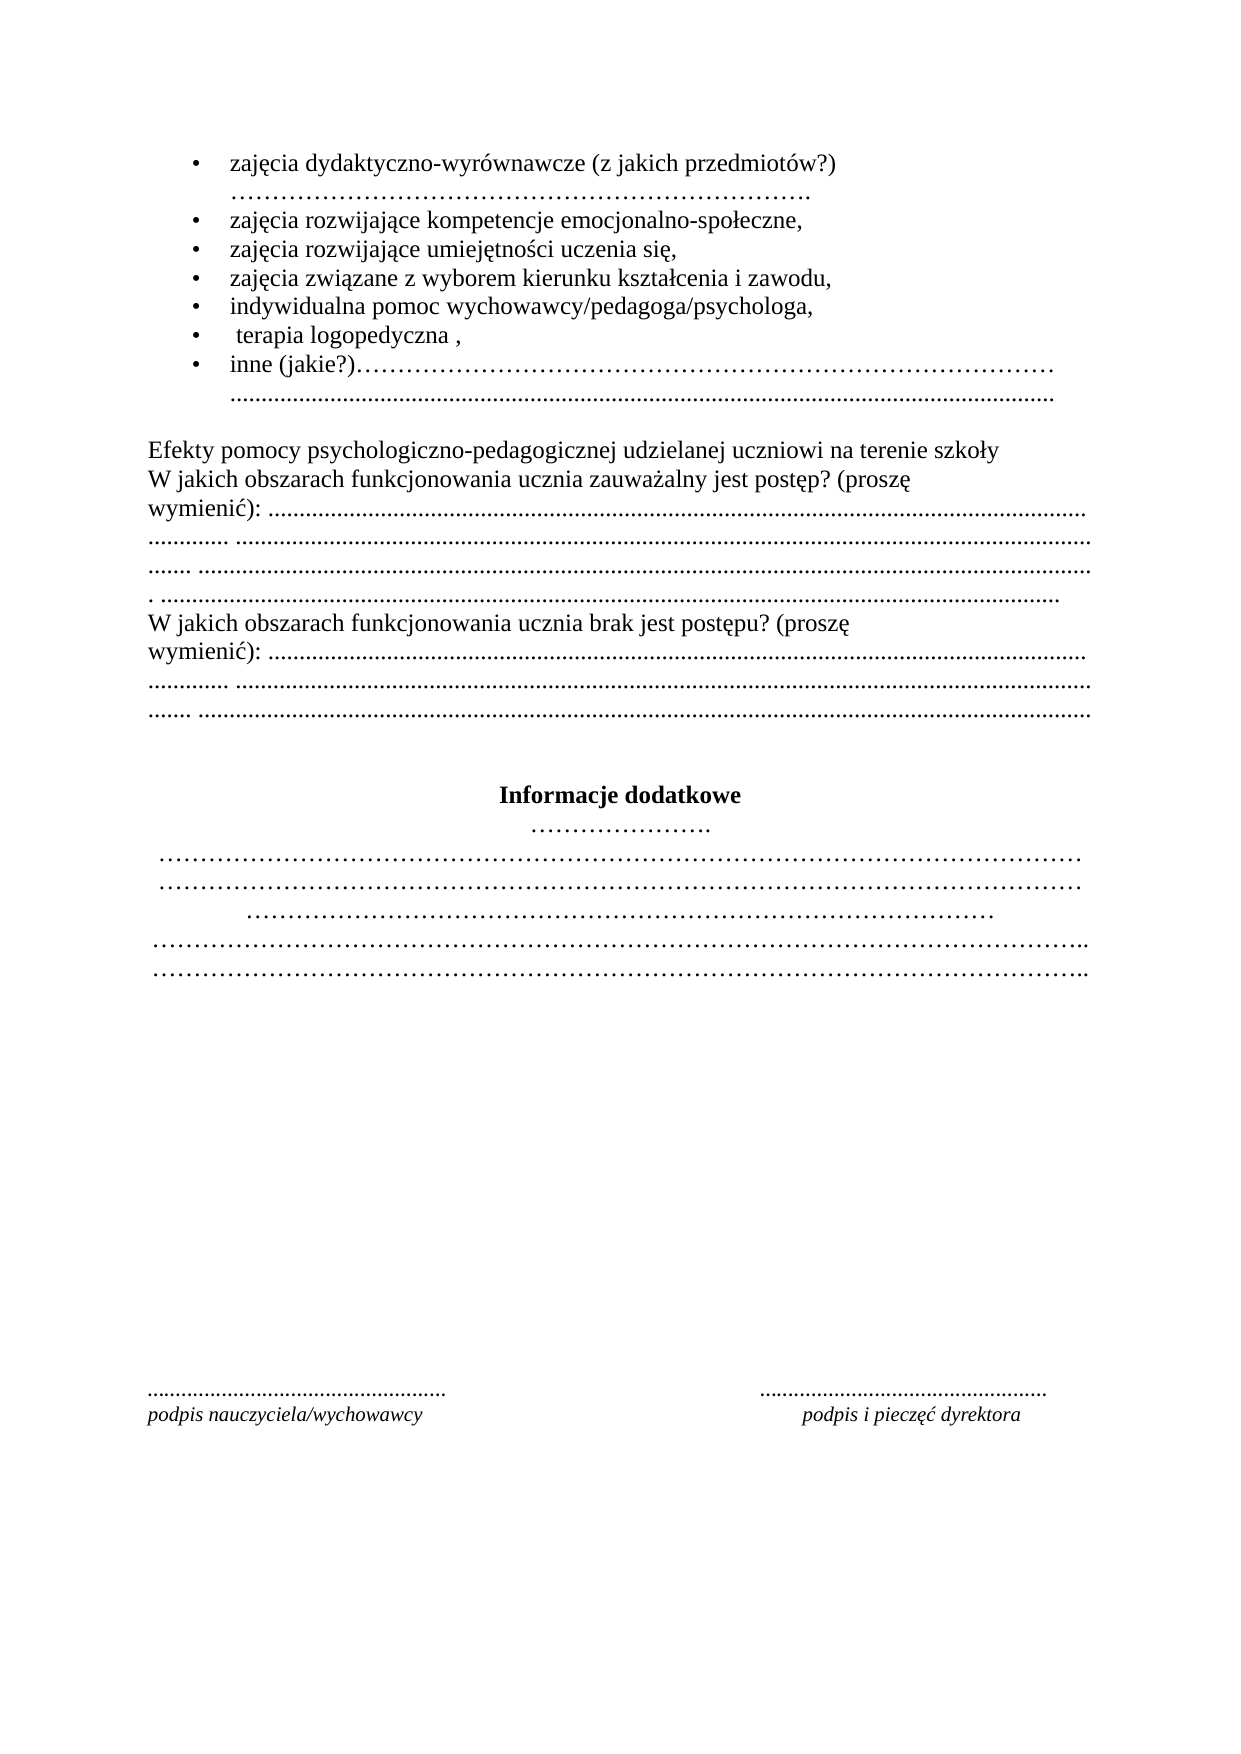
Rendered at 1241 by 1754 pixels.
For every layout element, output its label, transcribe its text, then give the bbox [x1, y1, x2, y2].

list inne (jakie?)………………………………………………………………………… [192, 349, 1093, 378]
list zajęcia dydaktyczno-wyrównawcze (z jakich przedmiotów?) ……………………………………………………………. [192, 148, 1093, 205]
text ………………………………………………………………………………………………….. [148, 924, 1093, 953]
list indywidualna pomoc wychowawcy/pedagoga/psychologa, [192, 291, 1093, 320]
text W jakich obszarach funkcjonowania ucznia zauważalny jest postęp? (proszę wymienić): ................................................................................................................................................ ................................................................................................................................................ ................................................................................................................................................ ................................................................................................................................................ [148, 464, 1093, 608]
text .................................................................................................................................... [229, 378, 1093, 406]
text ………………………………………………………………………………………………….. [148, 953, 1093, 981]
list zajęcia rozwijające kompetencje emocjonalno-społeczne, [192, 205, 1093, 234]
text Informacje dodatkowe [148, 780, 1093, 809]
list zajęcia związane z wyborem kierunku kształcenia i zawodu, [192, 263, 1093, 291]
list terapia logopedyczna , [192, 320, 1093, 349]
text W jakich obszarach funkcjonowania ucznia brak jest postępu? (proszę wymienić): ................................................................................................................................................ ................................................................................................................................................ ............................................................................................................................................... [148, 608, 1093, 723]
text ………………….…………………………………………………………………………………………………………………………………………………………………………………………………………………………………………………………………………………… [148, 809, 1093, 924]
list zajęcia rozwijające umiejętności uczenia się, [192, 234, 1093, 263]
text Efekty pomocy psychologiczno-pedagogicznej udzielanej uczniowi na terenie szkoły [148, 435, 1093, 464]
text …................................................. …............................................... podpis nauczyciela/wychowawcy podpis i pieczęć dyrektora [148, 1374, 1093, 1426]
